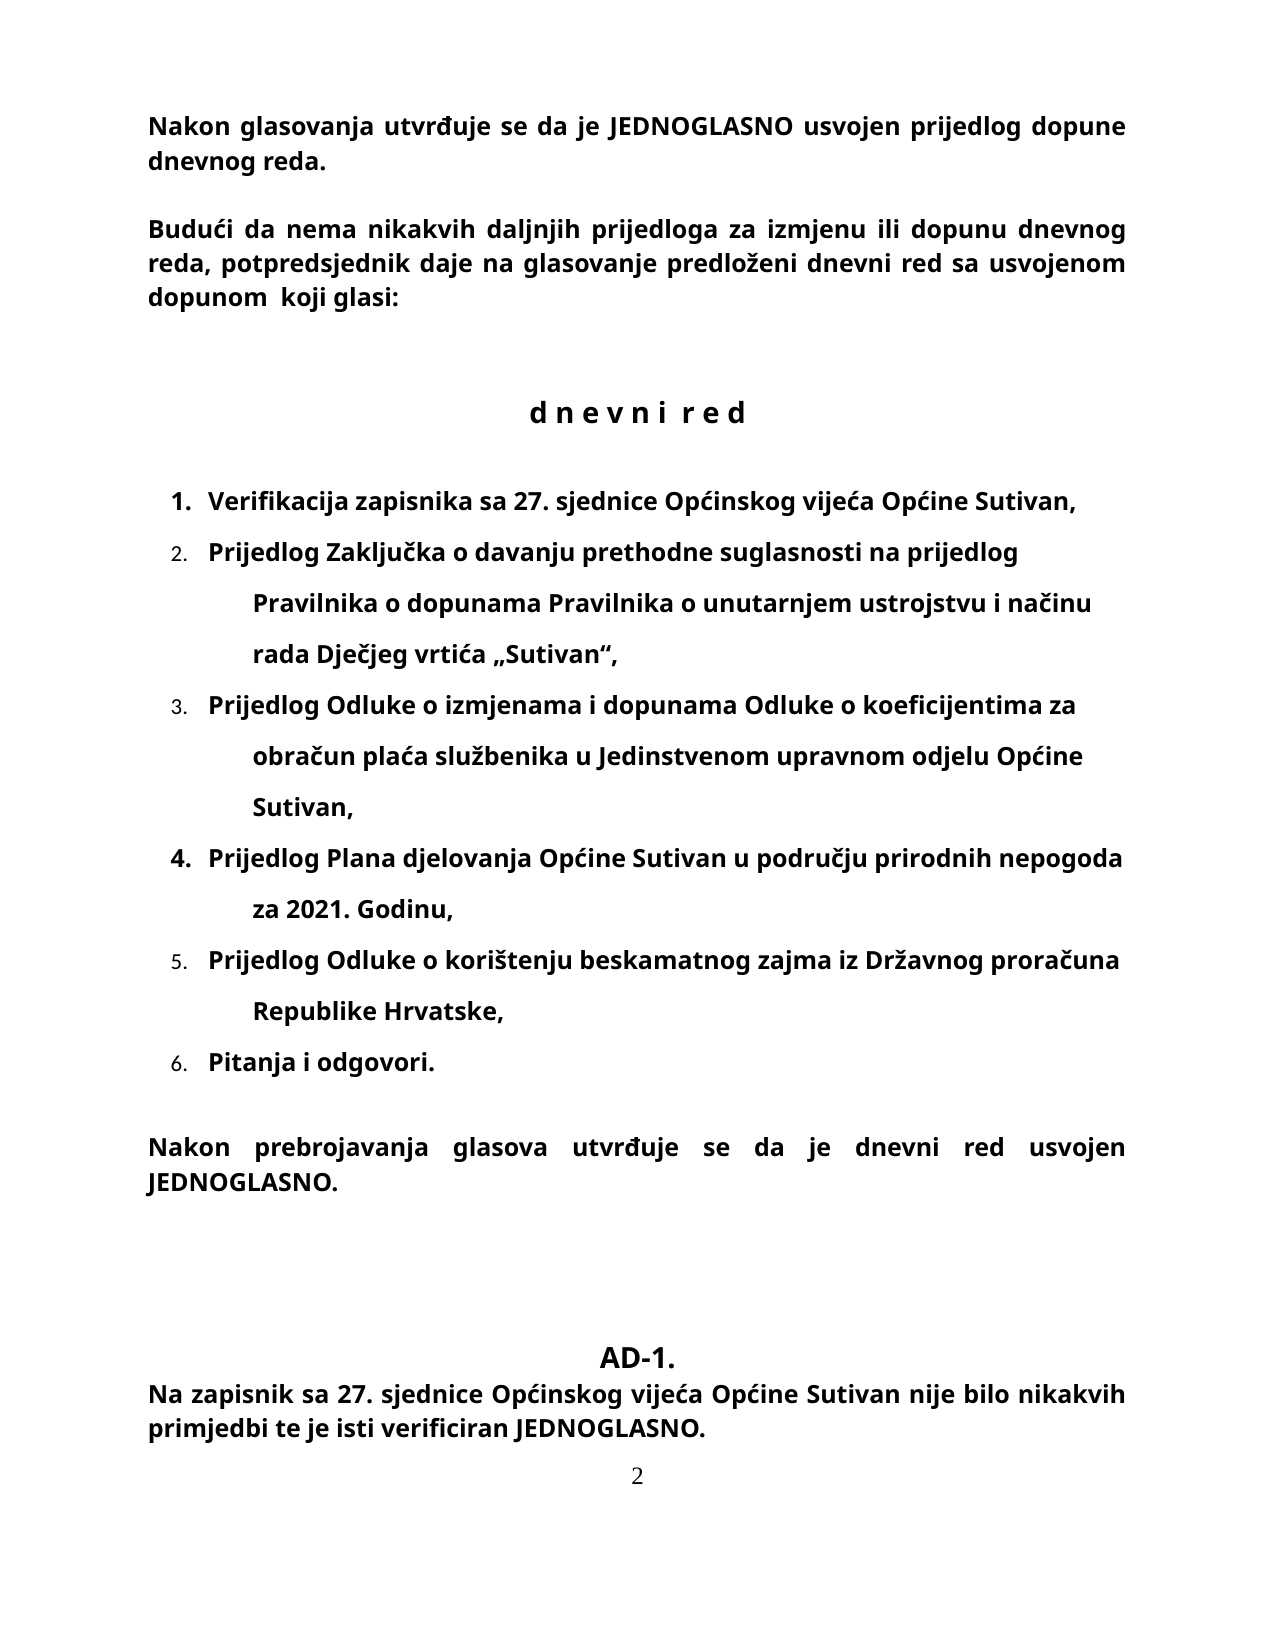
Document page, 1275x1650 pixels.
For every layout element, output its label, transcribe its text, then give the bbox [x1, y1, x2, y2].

text Na zapisnik sa 27. sjednice Općinskog vijeća Općine Sutivan nije bilo nikakvih primjedbi te je isti verificiran JEDNOGLASNO. [148, 1377, 1127, 1445]
text Nakon glasovanja utvrđuje se da je JEDNOGLASNO usvojen prijedlog dopune dnevnog reda. [148, 109, 1127, 177]
text Nakon prebrojavanja glasova utvrđuje se da je dnevni red usvojen JEDNOGLASNO. [148, 1130, 1127, 1198]
list Prijedlog Zaključka o davanju prethodne suglasnosti na prijedlog Pravilnika o dopunama Pravilnika o unutarnjem ustrojstvu i načinu rada Dječjeg vrtića „Sutivan“, [170, 534, 1127, 671]
list Prijedlog Plana djelovanja Općine Sutivan u području prirodnih nepogoda za 2021. Godinu, [170, 841, 1127, 926]
list Verifikacija zapisnika sa 27. sjednice Općinskog vijeća Općine Sutivan, [170, 483, 1127, 518]
text AD-1. [148, 1337, 1127, 1377]
text d n e v n i r e d [148, 393, 1127, 432]
list Pitanja i odgovori. [170, 1045, 1127, 1079]
text Budući da nema nikakvih daljnjih prijedloga za izmjenu ili dopunu dnevnog reda, potpredsjednik daje na glasovanje predloženi dnevni red sa usvojenom dopunom koji glasi: [148, 211, 1127, 313]
list Prijedlog Odluke o izmjenama i dopunama Odluke o koeficijentima za obračun plaća službenika u Jedinstvenom upravnom odjelu Općine Sutivan, [170, 688, 1127, 824]
list Prijedlog Odluke o korištenju beskamatnog zajma iz Državnog proračuna Republike Hrvatske, [170, 943, 1127, 1028]
